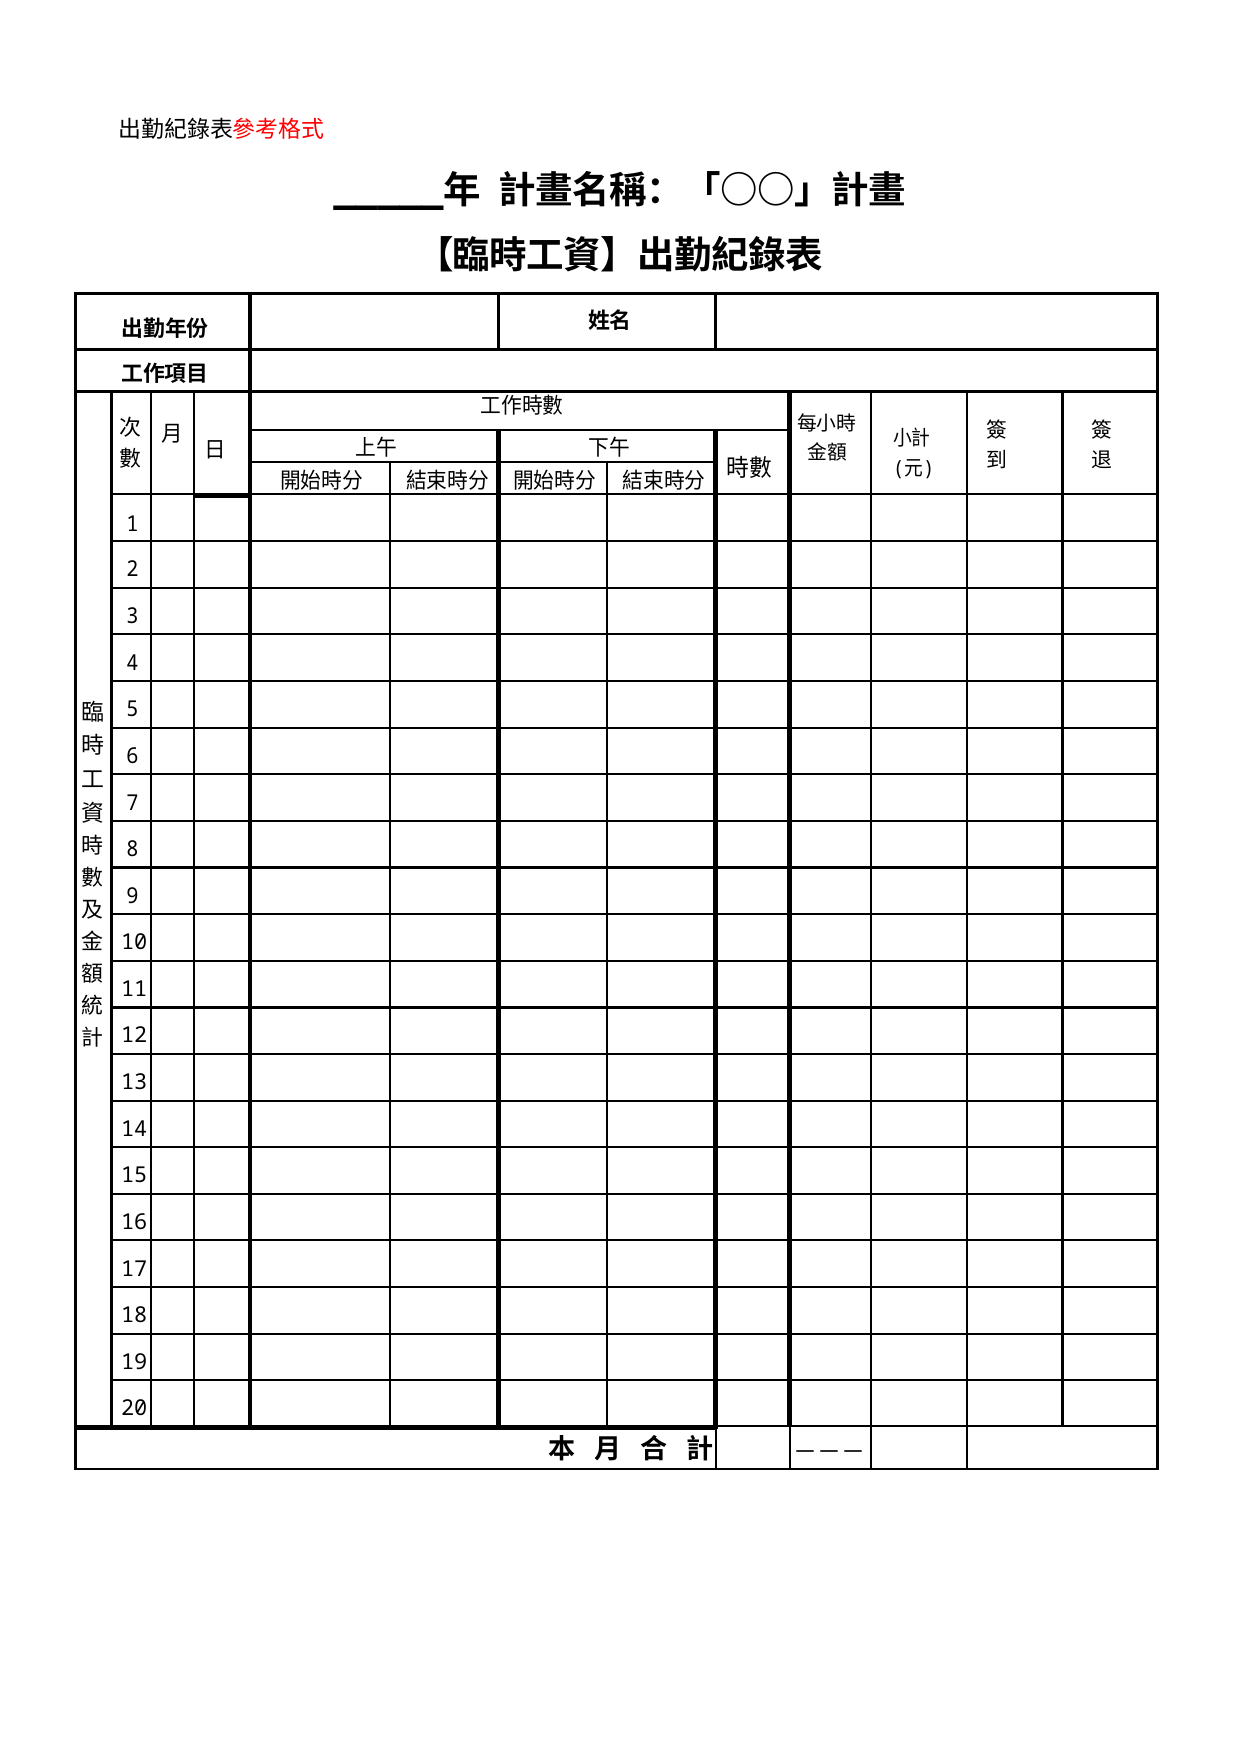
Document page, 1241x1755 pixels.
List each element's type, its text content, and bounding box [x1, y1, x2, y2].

table_cell [152, 1148, 193, 1193]
table_cell [872, 542, 966, 587]
table_cell [608, 822, 713, 866]
table_cell [152, 1055, 193, 1099]
table_cell [152, 495, 193, 540]
table_cell [501, 775, 606, 820]
table_cell [968, 775, 1061, 820]
table_cell [872, 775, 966, 820]
table_cell [195, 635, 248, 680]
table_cell [152, 1335, 193, 1379]
table_cell [252, 1055, 389, 1099]
table_cell 9 [113, 869, 150, 913]
table_cell [872, 1055, 966, 1099]
table_cell 臨時工資時數及金額統計 [77, 393, 110, 1425]
table_cell [501, 1195, 606, 1239]
table_cell [501, 495, 606, 540]
table_cell [872, 822, 966, 866]
table_cell [152, 635, 193, 680]
table_cell [1064, 729, 1156, 773]
table_cell [608, 869, 713, 913]
table_cell [152, 962, 193, 1006]
table_cell [792, 962, 870, 1006]
table_cell 8 [113, 822, 150, 866]
table_cell [252, 495, 389, 540]
table_cell [968, 1055, 1061, 1099]
table_cell [872, 1335, 966, 1379]
table_cell 時數 [718, 431, 787, 493]
table_cell [717, 1427, 789, 1467]
table_cell [1064, 1148, 1156, 1193]
table_cell [252, 542, 389, 587]
table_cell [152, 1381, 193, 1425]
table_cell 工作項目 [77, 351, 248, 390]
table_cell [195, 962, 248, 1006]
table_cell [608, 1381, 713, 1425]
table_cell [718, 1335, 787, 1379]
table_cell [501, 589, 606, 633]
table_cell 15 [113, 1148, 150, 1193]
table_cell [1064, 682, 1156, 727]
table_cell [501, 1335, 606, 1379]
table_cell [501, 1288, 606, 1333]
table_cell 7 [113, 775, 150, 820]
table_cell [1064, 542, 1156, 587]
table_cell [968, 729, 1061, 773]
table_cell [195, 1381, 248, 1425]
table_cell 6 [113, 729, 150, 773]
table_cell [252, 589, 389, 633]
table_cell [968, 635, 1061, 680]
table_cell [391, 1009, 496, 1053]
table_cell [1064, 589, 1156, 633]
table_cell [391, 542, 496, 587]
table_cell [195, 1102, 248, 1146]
table_cell [195, 729, 248, 773]
table_cell [608, 495, 713, 540]
table_cell [872, 1241, 966, 1286]
table_cell 月 [152, 393, 193, 493]
table_cell [968, 542, 1061, 587]
table_cell [872, 915, 966, 960]
table_cell [391, 775, 496, 820]
table_cell [252, 635, 389, 680]
table_cell [718, 1241, 787, 1286]
table_cell [968, 495, 1061, 540]
table_cell [792, 729, 870, 773]
table_cell 14 [113, 1102, 150, 1146]
table_cell [1064, 1055, 1156, 1099]
table_cell [718, 1148, 787, 1193]
table_cell [968, 1102, 1061, 1146]
table_cell 5 [113, 682, 150, 727]
table_cell 下午 [501, 431, 713, 461]
table_cell [872, 1288, 966, 1333]
table_cell [968, 1288, 1061, 1333]
table_cell [391, 962, 496, 1006]
table_cell [968, 822, 1061, 866]
table_cell [152, 1241, 193, 1286]
table_cell [195, 542, 248, 587]
table_cell [968, 1427, 1156, 1467]
table_cell [501, 1102, 606, 1146]
table_cell [252, 1009, 389, 1053]
table_cell [152, 729, 193, 773]
table_cell 19 [113, 1335, 150, 1379]
table_cell 開始時分 [501, 463, 606, 493]
text 出勤紀錄表參考格式 [118, 96, 1121, 148]
table_cell [252, 1148, 389, 1193]
table_cell [501, 1381, 606, 1425]
table_cell [872, 1148, 966, 1193]
table_cell [252, 1288, 389, 1333]
table_cell [872, 1427, 966, 1467]
table_cell [718, 635, 787, 680]
table_cell [608, 962, 713, 1006]
table_cell [1064, 1195, 1156, 1239]
table_cell [792, 775, 870, 820]
table_cell [391, 1381, 496, 1425]
table_cell [252, 822, 389, 866]
table_cell [872, 869, 966, 913]
table_cell [872, 635, 966, 680]
table_cell [1064, 869, 1156, 913]
table_cell [792, 1102, 870, 1146]
table_cell 簽到 [968, 393, 1061, 493]
table_cell [968, 682, 1061, 727]
table_cell [1064, 1241, 1156, 1286]
table_cell [252, 729, 389, 773]
table_cell [608, 589, 713, 633]
table_cell [501, 729, 606, 773]
table_cell [252, 915, 389, 960]
table_cell [968, 1241, 1061, 1286]
table_cell [608, 775, 713, 820]
table_cell [718, 729, 787, 773]
table_cell 結束時分 [391, 463, 496, 493]
table_cell 20 [113, 1381, 150, 1425]
table_cell [792, 589, 870, 633]
table_header 姓名 [500, 295, 714, 348]
table_cell [608, 729, 713, 773]
table_cell 3 [113, 589, 150, 633]
table_header [252, 295, 497, 348]
table_cell [195, 1335, 248, 1379]
table_cell 每小時金額 [792, 393, 870, 493]
table_cell [195, 869, 248, 913]
table_cell [872, 962, 966, 1006]
table_cell [718, 1009, 787, 1053]
table_cell [391, 1288, 496, 1333]
table_cell [195, 498, 248, 540]
table_header [717, 295, 1156, 348]
table_cell [968, 915, 1061, 960]
table_cell [608, 1335, 713, 1379]
table_cell [872, 495, 966, 540]
table_cell [1064, 1009, 1156, 1053]
table_cell [252, 775, 389, 820]
table_cell [968, 1381, 1061, 1425]
table_cell [195, 1288, 248, 1333]
table_cell [252, 1195, 389, 1239]
table_cell [152, 915, 193, 960]
table_cell 簽退 [1064, 393, 1156, 493]
table_cell 日 [195, 393, 248, 493]
table_cell [608, 682, 713, 727]
table_cell [152, 1102, 193, 1146]
table_cell 12 [113, 1009, 150, 1053]
table_cell [792, 869, 870, 913]
table_cell [391, 682, 496, 727]
table_cell [195, 1055, 248, 1099]
table_cell [252, 1241, 389, 1286]
table_cell [152, 869, 193, 913]
table_cell [792, 822, 870, 866]
table_cell [792, 1288, 870, 1333]
table_cell [195, 589, 248, 633]
table_cell [1064, 1288, 1156, 1333]
table_cell [792, 1381, 870, 1425]
table_cell [968, 962, 1061, 1006]
table_cell [1064, 962, 1156, 1006]
table_cell 17 [113, 1241, 150, 1286]
table_cell [718, 1102, 787, 1146]
table_cell [391, 1055, 496, 1099]
table_cell [968, 1009, 1061, 1053]
table_cell [792, 1055, 870, 1099]
table_cell [792, 495, 870, 540]
table_cell [608, 1009, 713, 1053]
table_cell [1064, 1102, 1156, 1146]
table_header 出勤年份 [77, 295, 248, 348]
table_cell [501, 869, 606, 913]
table_cell [391, 589, 496, 633]
table_cell [391, 822, 496, 866]
table_cell [608, 542, 713, 587]
table_cell [195, 1195, 248, 1239]
table_cell [391, 1148, 496, 1193]
table_cell [718, 589, 787, 633]
table_cell [792, 1195, 870, 1239]
table_cell [792, 1335, 870, 1379]
table_cell [501, 542, 606, 587]
table_cell [152, 589, 193, 633]
table_cell [152, 1009, 193, 1053]
table_cell [152, 1195, 193, 1239]
table_cell [1064, 1335, 1156, 1379]
table_cell [608, 915, 713, 960]
table_cell [792, 542, 870, 587]
text _____年 計畫名稱：「○○」計畫 [118, 161, 1121, 214]
table_cell [391, 869, 496, 913]
table_cell [608, 1288, 713, 1333]
table_cell [252, 351, 1156, 390]
table_cell [718, 1055, 787, 1099]
table_cell 本 月 合 計 [77, 1430, 715, 1467]
table_cell [152, 542, 193, 587]
table_cell [968, 1335, 1061, 1379]
table_cell [608, 635, 713, 680]
table_cell [391, 495, 496, 540]
table_cell [501, 822, 606, 866]
table_cell [391, 635, 496, 680]
table_cell [152, 682, 193, 727]
table_cell 18 [113, 1288, 150, 1333]
table_cell [195, 682, 248, 727]
table_cell [872, 589, 966, 633]
table_cell 4 [113, 635, 150, 680]
table_cell [792, 635, 870, 680]
table_cell [501, 682, 606, 727]
table_cell [501, 1009, 606, 1053]
table_cell 次數 [113, 393, 150, 493]
table_cell [1064, 822, 1156, 866]
table_cell [391, 1241, 496, 1286]
table_cell [1064, 495, 1156, 540]
table_cell [195, 915, 248, 960]
table_cell [501, 1055, 606, 1099]
table_cell [718, 1381, 787, 1425]
table_cell [792, 915, 870, 960]
table_cell 結束時分 [608, 463, 713, 493]
table_cell [968, 1148, 1061, 1193]
table_cell [792, 1148, 870, 1193]
table_cell [608, 1055, 713, 1099]
table_cell 工作時數 [252, 393, 787, 429]
table_cell [608, 1148, 713, 1193]
table_cell [501, 635, 606, 680]
table_cell [968, 1195, 1061, 1239]
table_cell 開始時分 [252, 463, 389, 493]
table_cell [391, 1102, 496, 1146]
table_cell 上午 [252, 431, 496, 461]
table_cell [718, 495, 787, 540]
table_cell [195, 822, 248, 866]
table_cell [718, 682, 787, 727]
table_cell [792, 1009, 870, 1053]
table_cell [252, 1102, 389, 1146]
table_cell [718, 1195, 787, 1239]
table_cell [501, 1148, 606, 1193]
table_cell [1064, 1381, 1156, 1425]
table_cell －－－ [791, 1427, 870, 1467]
table_cell [718, 775, 787, 820]
text 【臨時工資】出勤紀錄表 [118, 226, 1121, 279]
table_cell [391, 915, 496, 960]
table_cell 小計(元) [872, 393, 966, 493]
table_cell [718, 822, 787, 866]
table_cell [391, 729, 496, 773]
table_cell [501, 962, 606, 1006]
table_cell [195, 775, 248, 820]
table_cell [872, 682, 966, 727]
table_cell [718, 869, 787, 913]
table_cell [501, 1241, 606, 1286]
table_cell [152, 1288, 193, 1333]
table_cell [252, 682, 389, 727]
table_cell [252, 1381, 389, 1425]
table_cell [252, 869, 389, 913]
table_cell 11 [113, 962, 150, 1006]
table_cell [872, 1195, 966, 1239]
table_cell [608, 1102, 713, 1146]
table_cell [391, 1335, 496, 1379]
table_cell 10 [113, 915, 150, 960]
table_cell [872, 1102, 966, 1146]
table_cell [718, 1288, 787, 1333]
table_cell [792, 682, 870, 727]
table_cell [195, 1241, 248, 1286]
table_cell [152, 775, 193, 820]
table_cell [501, 915, 606, 960]
table_cell [872, 729, 966, 773]
table_cell [391, 1195, 496, 1239]
table_cell 1 [113, 495, 150, 540]
table_cell [718, 962, 787, 1006]
table_cell [1064, 635, 1156, 680]
table_cell [195, 1009, 248, 1053]
table_cell [252, 1335, 389, 1379]
table_cell [152, 822, 193, 866]
table_cell [252, 962, 389, 1006]
table_cell [718, 915, 787, 960]
table_cell [1064, 915, 1156, 960]
table_cell [1064, 775, 1156, 820]
table_cell [872, 1381, 966, 1425]
table_cell [608, 1241, 713, 1286]
table_cell 13 [113, 1055, 150, 1099]
table_cell 2 [113, 542, 150, 587]
table_cell [608, 1195, 713, 1239]
table_cell [195, 1148, 248, 1193]
table_cell [968, 589, 1061, 633]
table_cell [968, 869, 1061, 913]
table_cell [792, 1241, 870, 1286]
table_cell 16 [113, 1195, 150, 1239]
table_cell [718, 542, 787, 587]
table_cell [872, 1009, 966, 1053]
